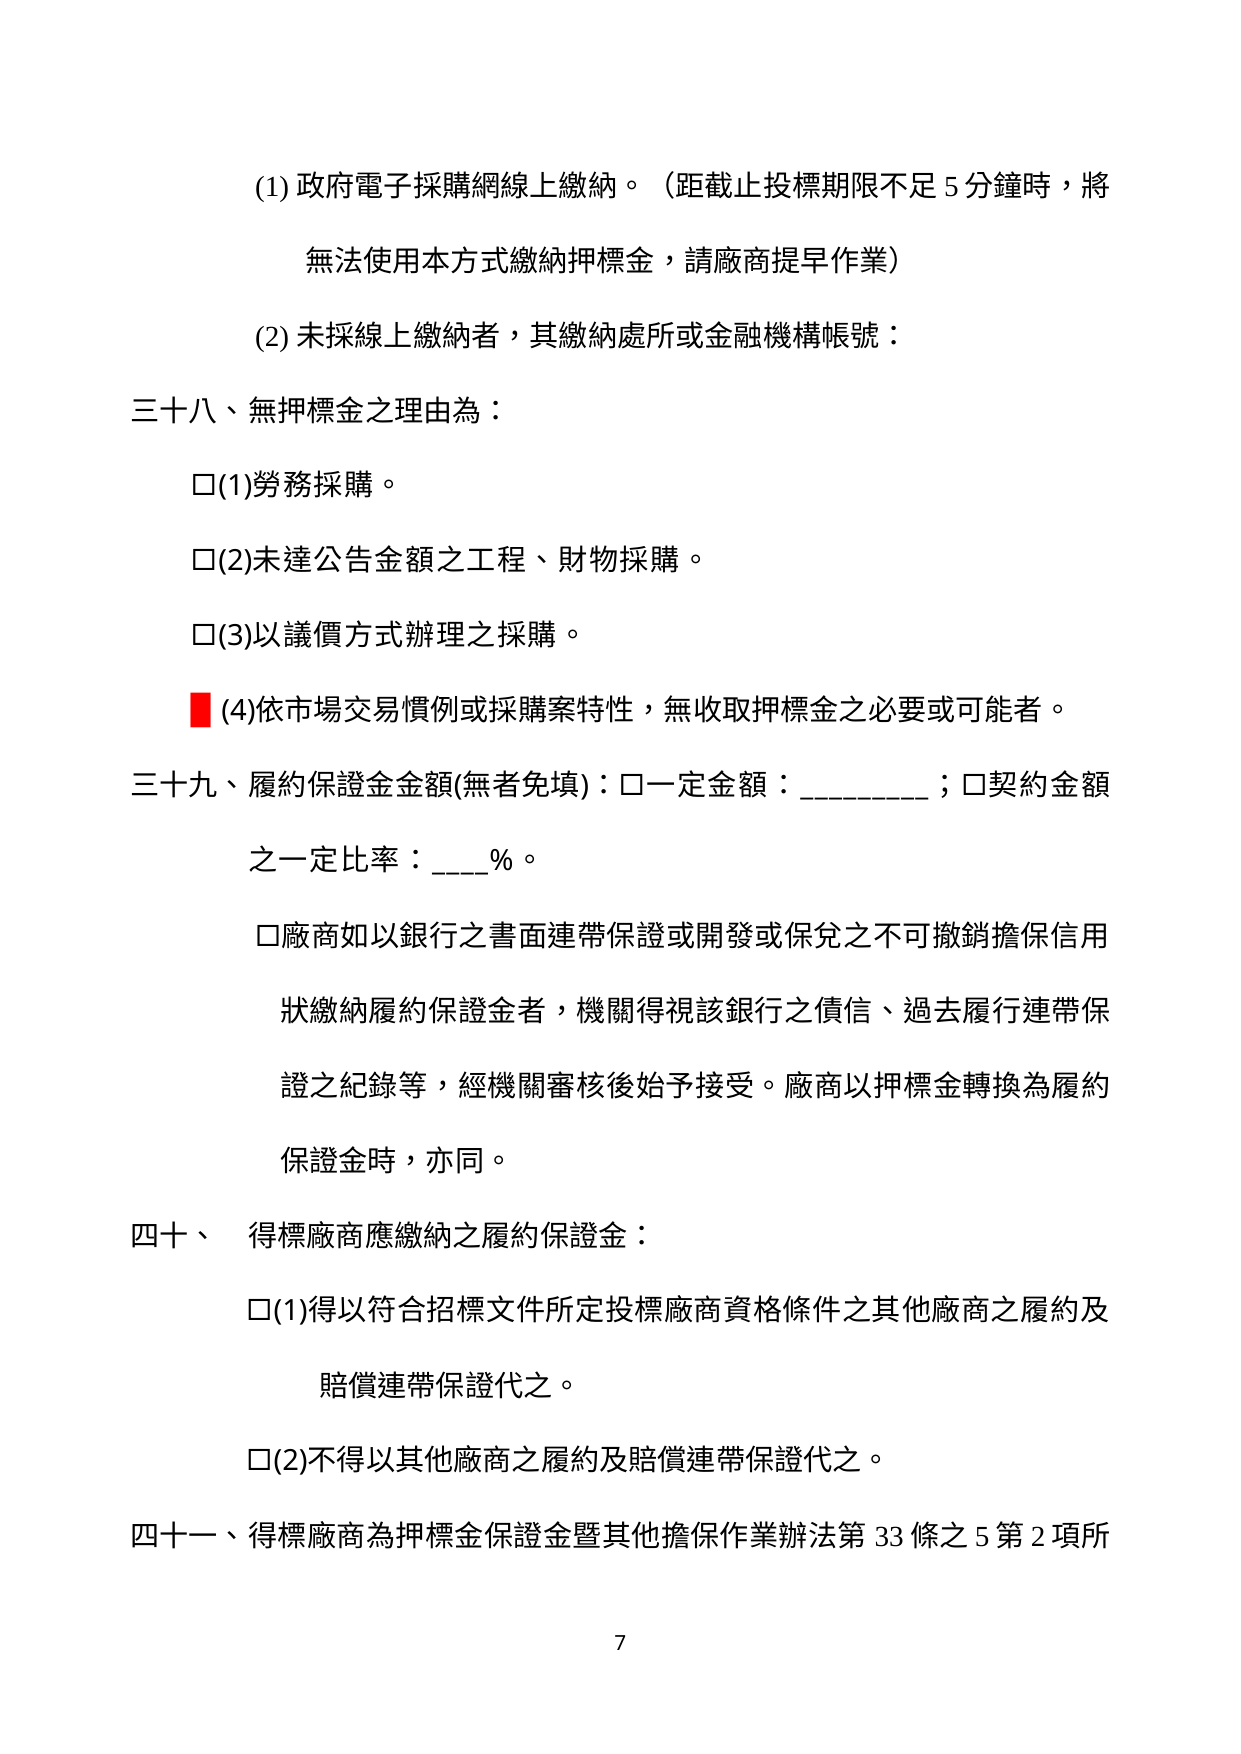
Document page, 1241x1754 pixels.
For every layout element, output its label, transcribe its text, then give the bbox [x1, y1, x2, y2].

text ▉(4)依市場交易慣例或採購案特性，無收取押標金之必要或可能者。 [130, 671, 1110, 746]
text (1)得以符合招標文件所定投標廠商資格條件之其他廠商之履約及賠償連帶保證代之。 [246, 1271, 1110, 1421]
text (1) 政府電子採購網線上繳納。（距截止投標期限不足5分鐘時，將無法使用本方式繳納押標金，請廠商提早作業） [255, 146, 1110, 296]
text (1)勞務採購。 [130, 446, 1110, 521]
list 得標廠商應繳納之履約保證金： [130, 1196, 1110, 1271]
text 廠商如以銀行之書面連帶保證或開發或保兌之不可撤銷擔保信用狀繳納履約保證金者，機關得視該銀行之債信、過去履行連帶保證之紀錄等，經機關審核後始予接受。廠商以押標金轉換為履約保證金時，亦同。 [255, 896, 1110, 1196]
list 履約保證金金額(無者免填)：一定金額：_________；契約金額之一定比率：____%。 [130, 746, 1110, 896]
list 得標廠商為押標金保證金暨其他擔保作業辦法第33條之5第2項所 [130, 1496, 1110, 1571]
text (3)以議價方式辦理之採購。 [130, 596, 1110, 671]
text (2)不得以其他廠商之履約及賠償連帶保證代之。 [246, 1421, 1110, 1496]
text (2) 未採線上繳納者，其繳納處所或金融機構帳號： [255, 296, 1110, 371]
list 無押標金之理由為： [130, 371, 1110, 446]
text (2)未達公告金額之工程、財物採購。 [130, 521, 1110, 596]
